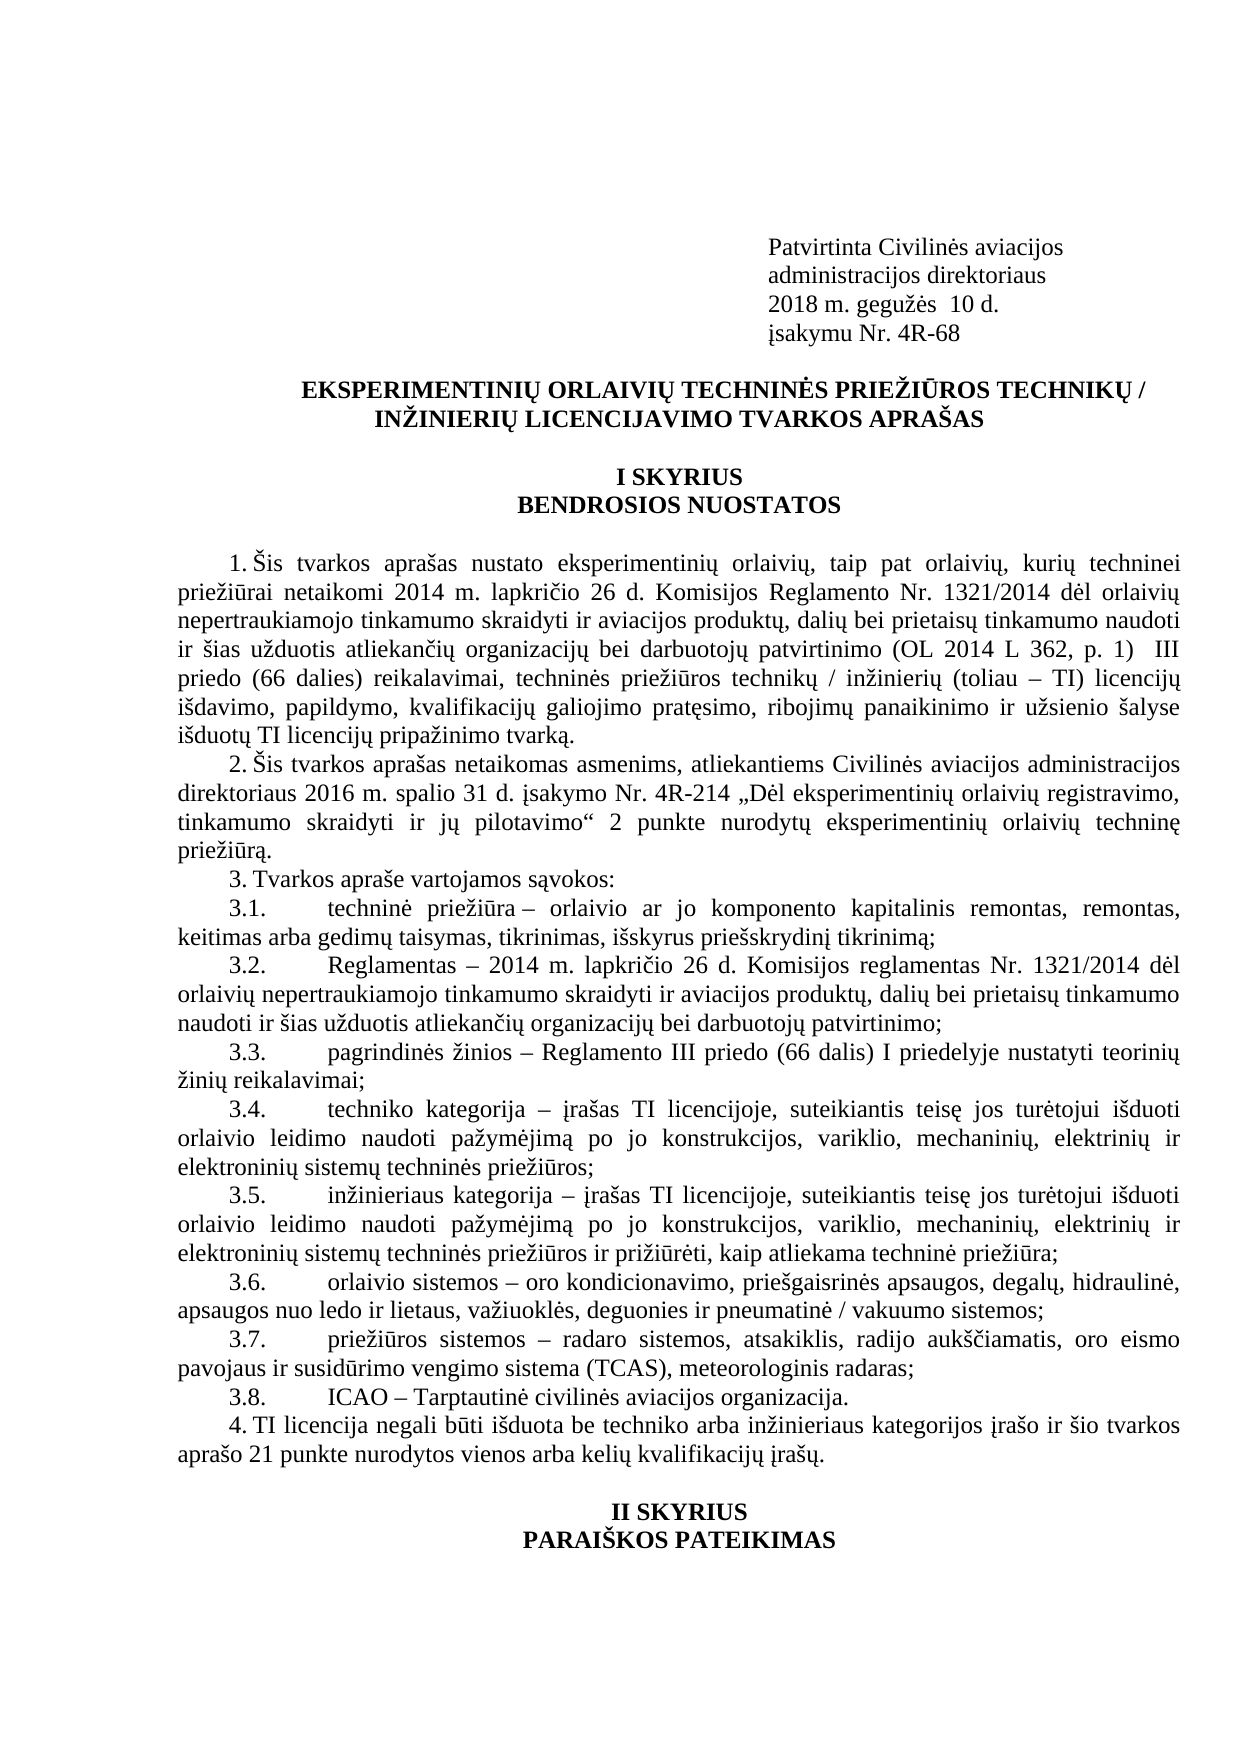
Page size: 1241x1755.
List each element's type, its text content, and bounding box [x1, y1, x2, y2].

text 3.6. orlaivio sistemos – oro kondicionavimo, priešgaisrinės apsaugos, degalų, hidraulinė, apsaugos nuo ledo ir lietaus, važiuoklės, deguonies ir pneumatinė / vakuumo sistemos; [177, 1267, 1181, 1324]
text II SKYRIUS [177, 1497, 1181, 1525]
text 3.1. techninė priežiūra – orlaivio ar jo komponento kapitalinis remontas, remontas, keitimas arba gedimų taisymas, tikrinimas, išskyrus priešskrydinį tikrinimą; [177, 893, 1181, 950]
text 3. Tvarkos apraše vartojamos sąvokos: [177, 864, 1181, 893]
text 3.5. inžinieriaus kategorija – įrašas TI licencijoje, suteikiantis teisę jos turėtojui išduoti orlaivio leidimo naudoti pažymėjimą po jo konstrukcijos, variklio, mechaninių, elektrinių ir elektroninių sistemų techninės priežiūros ir prižiūrėti, kaip atliekama techninė priežiūra; [177, 1180, 1181, 1267]
text PARAIŠKOS PATEIKIMAS [177, 1525, 1181, 1554]
text I Skyrius [177, 462, 1181, 490]
text 2. Šis tvarkos aprašas netaikomas asmenims, atliekantiems Civilinės aviacijos administracijos direktoriaus 2016 m. spalio 31 d. įsakymo Nr. 4R-214 „Dėl eksperimentinių orlaivių registravimo, tinkamumo skraidyti ir jų pilotavimo“ 2 punkte nurodytų eksperimentinių orlaivių techninę priežiūrą. [177, 749, 1181, 864]
text 3.4. techniko kategorija – įrašas TI licencijoje, suteikiantis teisę jos turėtojui išduoti orlaivio leidimo naudoti pažymėjimą po jo konstrukcijos, variklio, mechaninių, elektrinių ir elektroninių sistemų techninės priežiūros; [177, 1094, 1181, 1180]
text 3.2. Reglamentas – 2014 m. lapkričio 26 d. Komisijos reglamentas Nr. 1321/2014 dėl orlaivių nepertraukiamojo tinkamumo skraidyti ir aviacijos produktų, dalių bei prietaisų tinkamumo naudoti ir šias užduotis atliekančių organizacijų bei darbuotojų patvirtinimo; [177, 950, 1181, 1037]
text 4. TI licencija negali būti išduota be techniko arba inžinieriaus kategorijos įrašo ir šio tvarkos aprašo 21 punkte nurodytos vienos arba kelių kvalifikacijų įrašų. [177, 1410, 1181, 1468]
text Patvirtinta Civilinės aviacijos [768, 232, 1181, 260]
text 2018 m. gegužės 10 d. [768, 289, 1181, 318]
text BENDROSIOS NUOSTATOS [177, 490, 1181, 519]
text 1. Šis tvarkos aprašas nustato eksperimentinių orlaivių, taip pat orlaivių, kurių techninei priežiūrai netaikomi 2014 m. lapkričio 26 d. Komisijos Reglamento Nr. 1321/2014 dėl orlaivių nepertraukiamojo tinkamumo skraidyti ir aviacijos produktų, dalių bei prietaisų tinkamumo naudoti ir šias užduotis atliekančių organizacijų bei darbuotojų patvirtinimo (OL 2014 L 362, p. 1) III priedo (66 dalies) reikalavimai, techninės priežiūros technikų / inžinierių (toliau – TI) licencijų išdavimo, papildymo, kvalifikacijų galiojimo pratęsimo, ribojimų panaikinimo ir užsienio šalyse išduotų TI licencijų pripažinimo tvarką. [177, 548, 1181, 749]
text 3.7. priežiūros sistemos – radaro sistemos, atsakiklis, radijo aukščiamatis, oro eismo pavojaus ir susidūrimo vengimo sistema (TCAS), meteorologinis radaras; [177, 1324, 1181, 1382]
text 3.3. pagrindinės žinios – Reglamento III priedo (66 dalis) I priedelyje nustatyti teorinių žinių reikalavimai; [177, 1037, 1181, 1094]
text administracijos direktoriaus [768, 260, 1181, 289]
text 3.8. ICAO – Tarptautinė civilinės aviacijos organizacija. [177, 1382, 1181, 1410]
text įsakymu Nr. 4R-68 [768, 318, 1181, 347]
text EKSPERIMENTINIŲ ORLAIVIŲ TECHNINĖS PRIEŽIŪROS TECHNIKŲ / INŽINIERIŲ LICENCIJAVIMO TVARKOS APRAŠAS [177, 375, 1181, 433]
